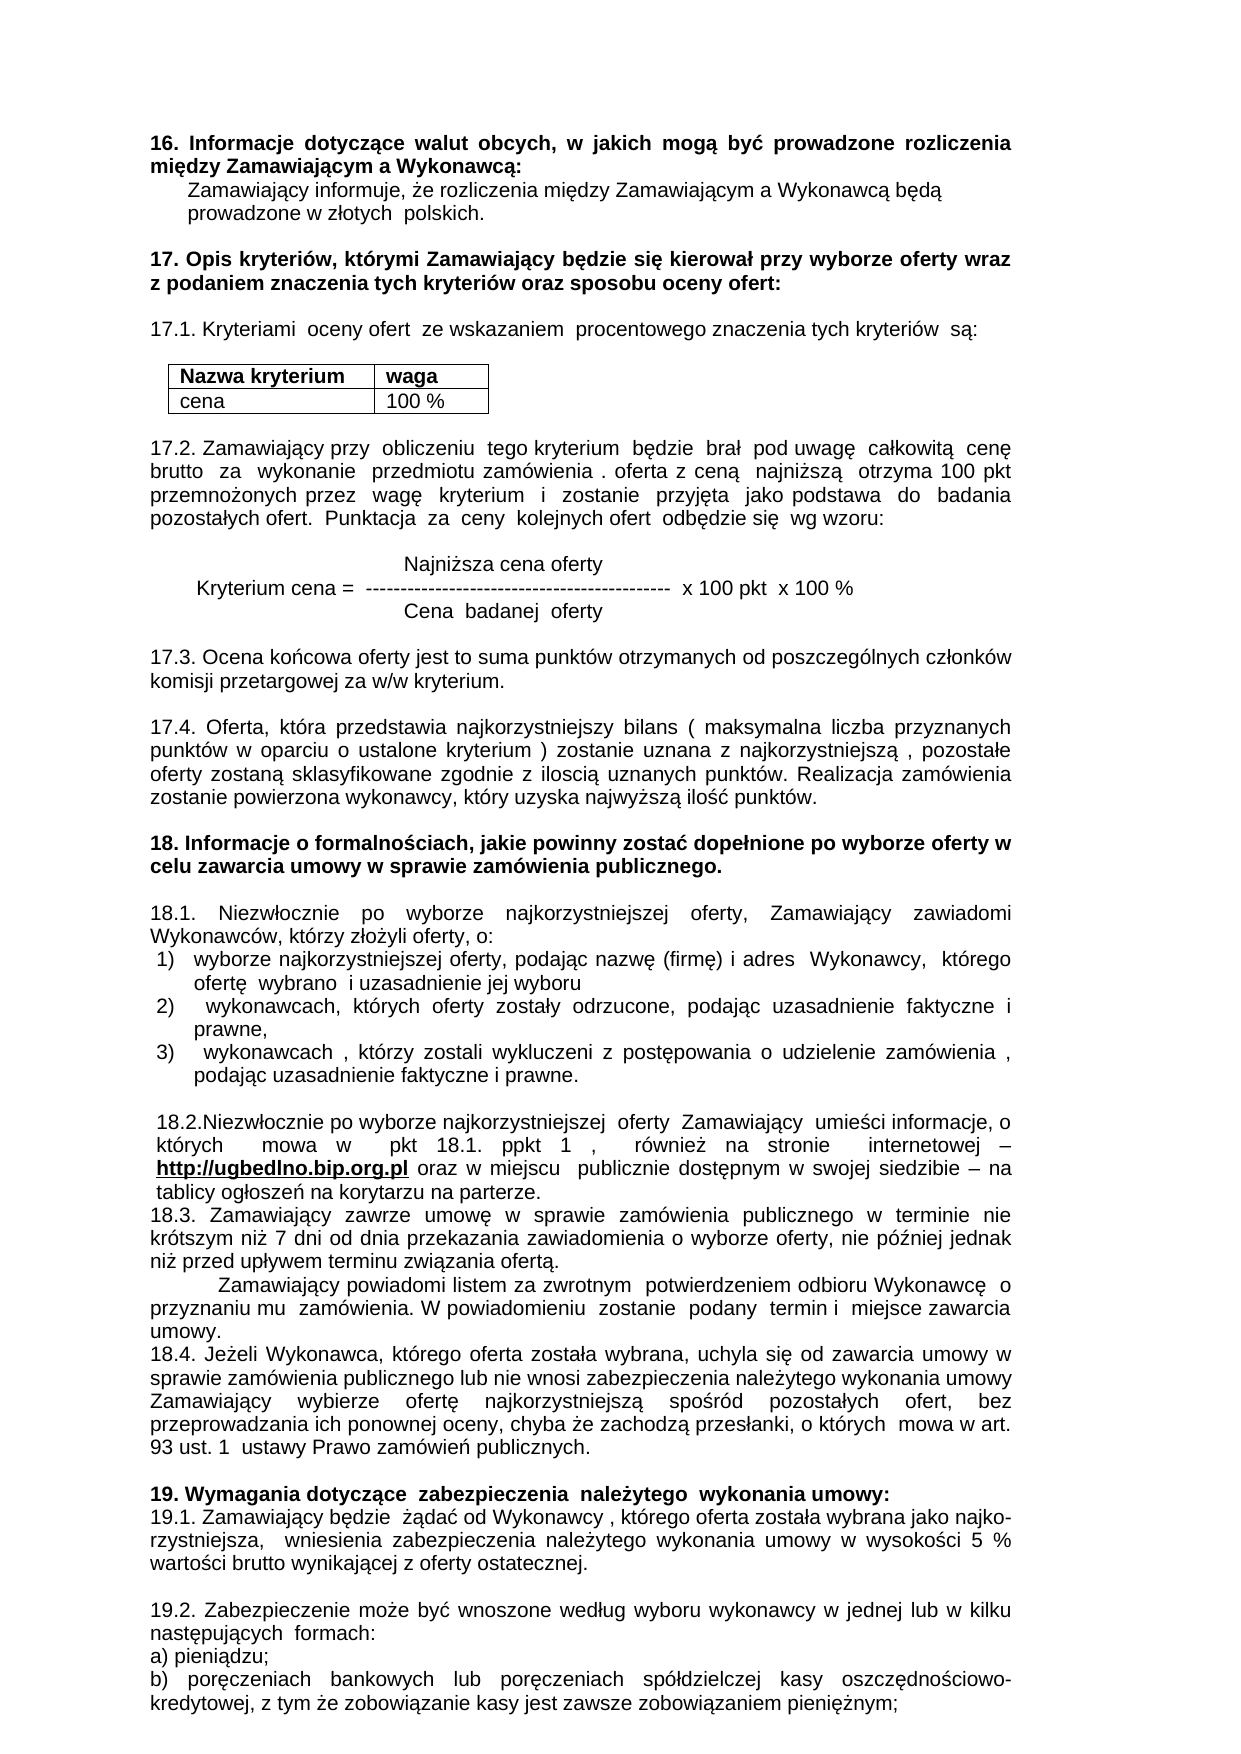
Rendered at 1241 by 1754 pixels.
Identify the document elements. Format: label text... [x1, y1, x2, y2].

subtitle 17.3. Ocena końcowa oferty jest to suma punktów otrzymanych od poszczególnych członków komisji przetargowej za w/w kryterium. [150, 646, 1013, 692]
text Zamawiający wybierze ofertę najkorzystniejszą spośród pozostałych ofert, bez przeprowadzania ich ponownej oceny, chyba że zachodzą przesłanki, o których mowa w art. 93 ust. 1 ustawy Prawo zamówień publicznych. [150, 1389, 1013, 1459]
list wykonawcach, których oferty zostały odrzucone, podając uzasadnienie faktyczne i prawne, [156, 994, 1013, 1041]
text a) pieniądzu; [150, 1645, 1013, 1668]
table_cell cena [169, 389, 374, 413]
list wykonawcach , którzy zostali wykluczeni z postępowania o udzielenie zamówienia , podając uzasadnienie faktyczne i prawne. [156, 1041, 1013, 1087]
text b) poręczeniach bankowych lub poręczeniach spółdzielczej kasy oszczędnościowo-kredytowej, z tym że zobowiązanie kasy jest zawsze zobowiązaniem pieniężnym; [150, 1668, 1013, 1714]
list wyborze najkorzystniejszej oferty, podając nazwę (firmę) i adres Wykonawcy, którego ofertę wybrano i uzasadnienie jej wyboru [156, 948, 1013, 994]
text 18.1. Niezwłocznie po wyborze najkorzystniejszej oferty, Zamawiający zawiadomi Wykonawców, którzy złożyli oferty, o: [150, 901, 1013, 948]
subtitle 16. Informacje dotyczące walut obcych, w jakich mogą być prowadzone rozliczenia między Zamawiającym a Wykonawcą: [150, 132, 1013, 178]
table_header Nazwa kryterium [169, 365, 374, 388]
subtitle 17.1. Kryteriami oceny ofert ze wskazaniem procentowego znaczenia tych kryteriów są: [150, 318, 1013, 341]
table_cell 100 % [375, 389, 488, 413]
subtitle Cena badanej oferty [150, 599, 1013, 623]
text 18. Informacje o formalnościach, jakie powinny zostać dopełnione po wyborze oferty w celu zawarcia umowy w sprawie zamówienia publicznego. [150, 832, 1013, 878]
subtitle 17.2. Zamawiający przy obliczeniu tego kryterium będzie brał pod uwagę całkowitą cenę brutto za wykonanie przedmiotu zamówienia . oferta z ceną najniższą otrzyma 100 pkt przemnożonych przez wagę kryterium i zostanie przyjęta jako podstawa do badania pozostałych ofert. Punktacja za ceny kolejnych ofert odbędzie się wg wzoru: [150, 437, 1013, 530]
table_header waga [375, 365, 488, 388]
text 18.2.Niezwłocznie po wyborze najkorzystniejszej oferty Zamawiający umieści informacje, o których mowa w pkt 18.1. ppkt 1 , również na stronie internetowej – http://ugbedlno.bip.org.pl oraz w miejscu publicznie dostępnym w swojej siedzibie – na tablicy ogłoszeń na korytarzu na parterze. [156, 1111, 1013, 1203]
subtitle 17. Opis kryteriów, którymi Zamawiający będzie się kierował przy wyborze oferty wraz z podaniem znaczenia tych kryteriów oraz sposobu oceny ofert: [150, 248, 1013, 294]
text Zamawiający powiadomi listem za zwrotnym potwierdzeniem odbioru Wykonawcę o przyznaniu mu zamówienia. W powiadomieniu zostanie podany termin i miejsce zawarcia umowy. [150, 1273, 1013, 1343]
subtitle Kryterium cena = -------------------------------------------- x 100 pkt x 100 % [150, 576, 1013, 599]
text 18.3. Zamawiający zawrze umowę w sprawie zamówienia publicznego w terminie nie krótszym niż 7 dni od dnia przekazania zawiadomienia o wyborze oferty, nie później jednak niż przed upływem terminu związania ofertą. [150, 1203, 1013, 1273]
text 18.4. Jeżeli Wykonawca, którego oferta została wybrana, uchyla się od zawarcia umowy w sprawie zamówienia publicznego lub nie wnosi zabezpieczenia należytego wykonania umowy [150, 1343, 1013, 1389]
text 19.2. Zabezpieczenie może być wnoszone według wyboru wykonawcy w jednej lub w kilku następujących formach: [150, 1598, 1013, 1645]
text 19. Wymagania dotyczące zabezpieczenia należytego wykonania umowy: [150, 1482, 1013, 1505]
subtitle 17.4. Oferta, która przedstawia najkorzystniejszy bilans ( maksymalna liczba przyznanych punktów w oparciu o ustalone kryterium ) zostanie uznana z najkorzystniejszą , pozostałe oferty zostaną sklasyfikowane zgodnie z iloscią uznanych punktów. Realizacja zamówienia zostanie powierzona wykonawcy, który uzyska najwyższą ilość punktów. [150, 716, 1013, 808]
text Zamawiający informuje, że rozliczenia między Zamawiającym a Wykonawcą będą prowadzone w złotych polskich. [187, 178, 1013, 225]
subtitle Najniższa cena oferty [150, 553, 1013, 576]
text 19.1. Zamawiający będzie żądać od Wykonawcy , którego oferta została wybrana jako najko- rzystniejsza, wniesienia zabezpieczenia należytego wykonania umowy w wysokości 5 % wartości brutto wynikającej z oferty ostatecznej. [150, 1505, 1013, 1575]
